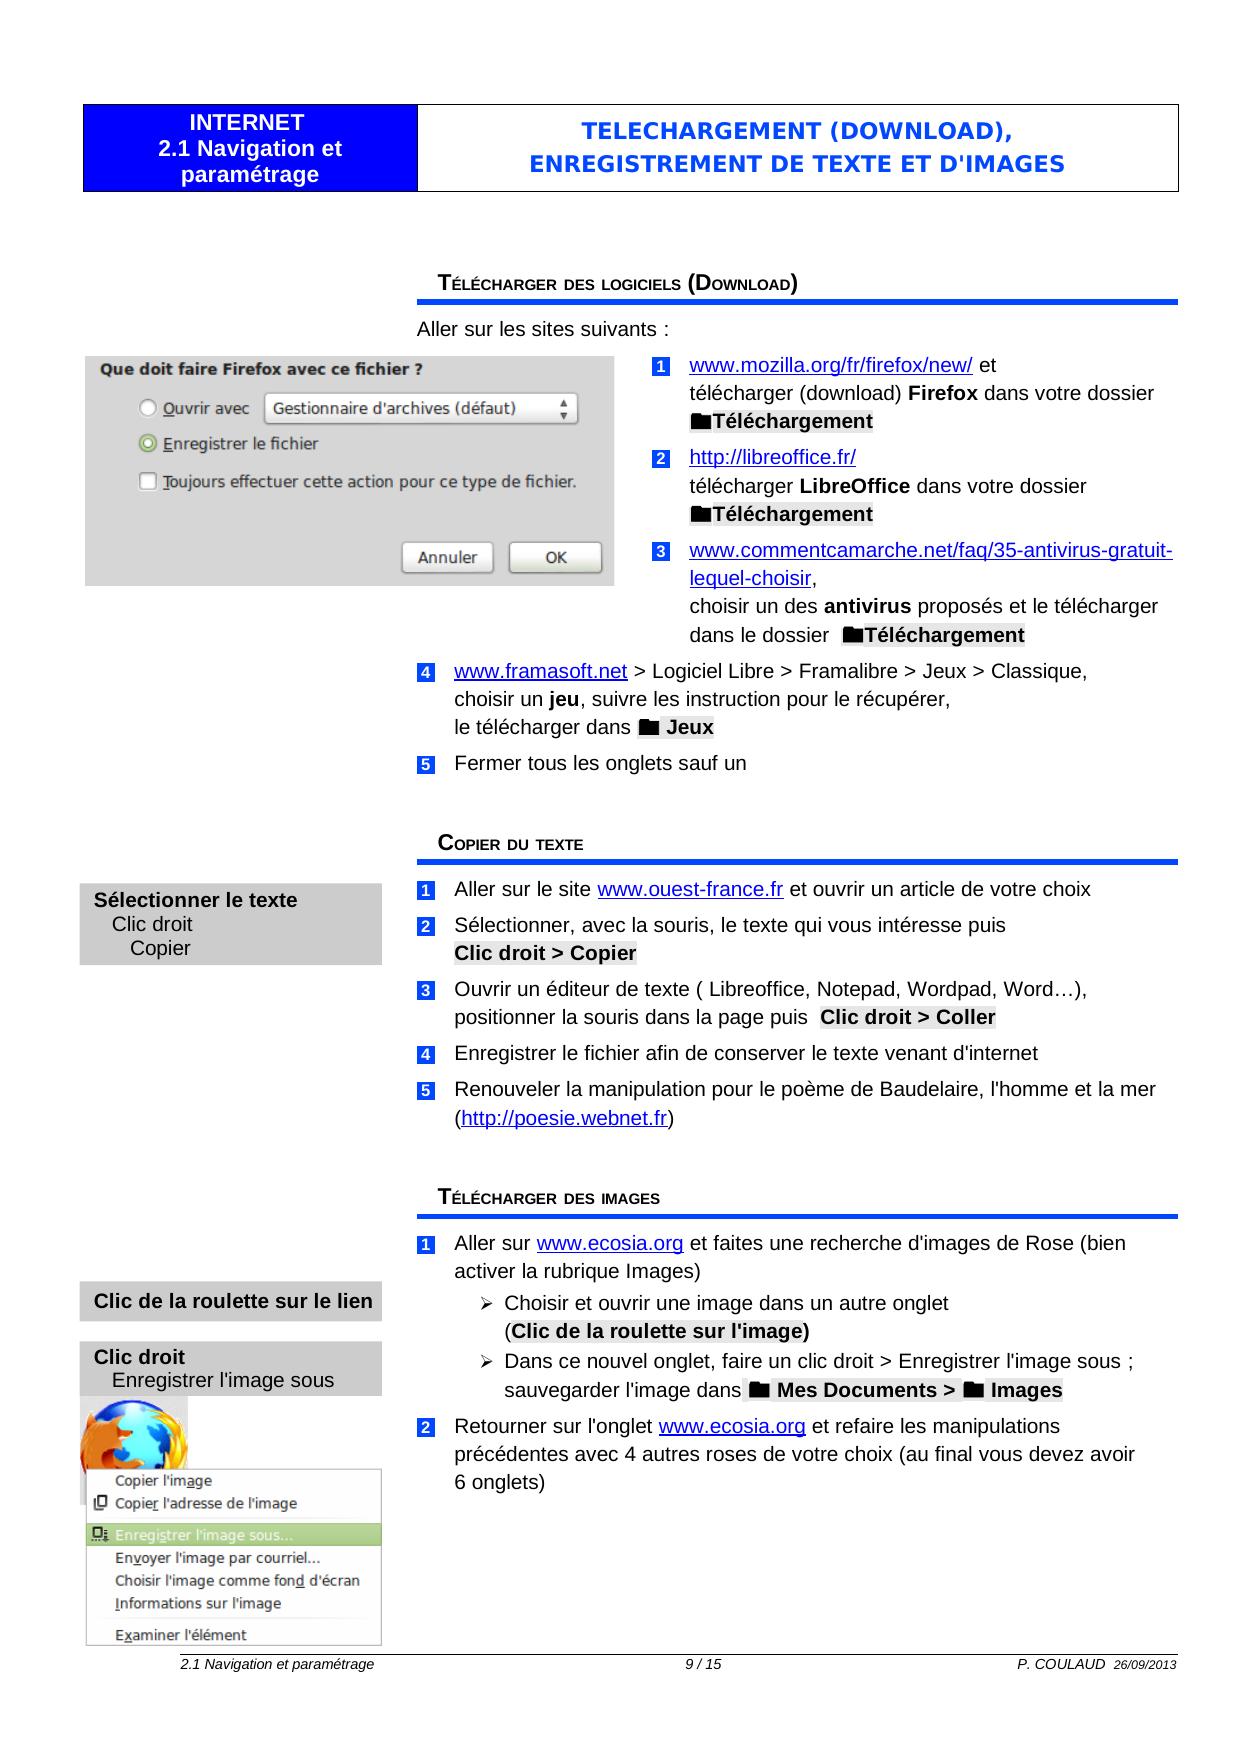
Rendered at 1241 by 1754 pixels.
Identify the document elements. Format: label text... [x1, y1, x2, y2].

list Renouveler la manipulation pour le poème de Baudelaire, l'homme et la mer (http://poesie.webnet.fr) [417, 1078, 1178, 1129]
list Fermer tous les onglets sauf un [417, 752, 1178, 775]
picture [85, 356, 615, 586]
list www.commentcamarche.net/faq/35-antivirus-gratuit-lequel-choisir, choisir un des antivirus proposés et le télécharger dans le dossier Téléchargement [417, 538, 1178, 647]
table_header INTERNET 2.1 Navigation et paramétrage [84, 105, 417, 191]
list Choisir et ouvrir une image dans un autre onglet (Clic de la roulette sur l'image) [479, 1292, 1178, 1343]
table_header TELECHARGEMENT (DOWNLOAD), ENREGISTREMENT DE TEXTE ET D'IMAGES [418, 105, 1178, 191]
list Retourner sur l'onglet www.ecosia.org et refaire les manipulations précédentes avec 4 autres roses de votre choix (au final vous devez avoir 6 onglets) [417, 1414, 1178, 1494]
list www.framasoft.net > Logiciel Libre > Framalibre > Jeux > Classique, choisir un jeu, suivre les instruction pour le récupérer, le télécharger dans  Jeux [417, 659, 1178, 739]
list http://libreoffice.fr/ télécharger LibreOffice dans votre dossier Téléchargement [615, 446, 1178, 526]
list Ouvrir un éditeur de texte ( Libreoffice, Notepad, Wordpad, Word…), positionner la souris dans la page puis Clic droit > Coller [417, 977, 1178, 1029]
subtitle Copier du texte [417, 825, 1178, 859]
list Aller sur www.ecosia.org et faites une recherche d'images de Rose (bien activer la rubrique Images) [417, 1232, 1178, 1283]
list Sélectionner, avec la souris, le texte qui vous intéresse puis Clic droit > Copier [417, 913, 1178, 965]
list www.mozilla.org/fr/firefox/new/ et télécharger (download) Firefox dans votre dossier Téléchargement [417, 353, 1178, 433]
list Aller sur le site www.ouest-france.fr et ouvrir un article de votre choix [417, 877, 1178, 901]
subtitle Télécharger des logiciels (Download) [417, 265, 1178, 299]
list Dans ce nouvel onglet, faire un clic droit > Enregistrer l'image sous ; sauvegarder l'image dans  Mes Documents >  Images [479, 1350, 1178, 1402]
picture [79, 1396, 382, 1646]
list Enregistrer le fichier afin de conserver le texte venant d'internet [417, 1042, 1178, 1065]
subtitle Télécharger des images [417, 1179, 1178, 1214]
text Aller sur les sites suivants : [417, 317, 1178, 341]
